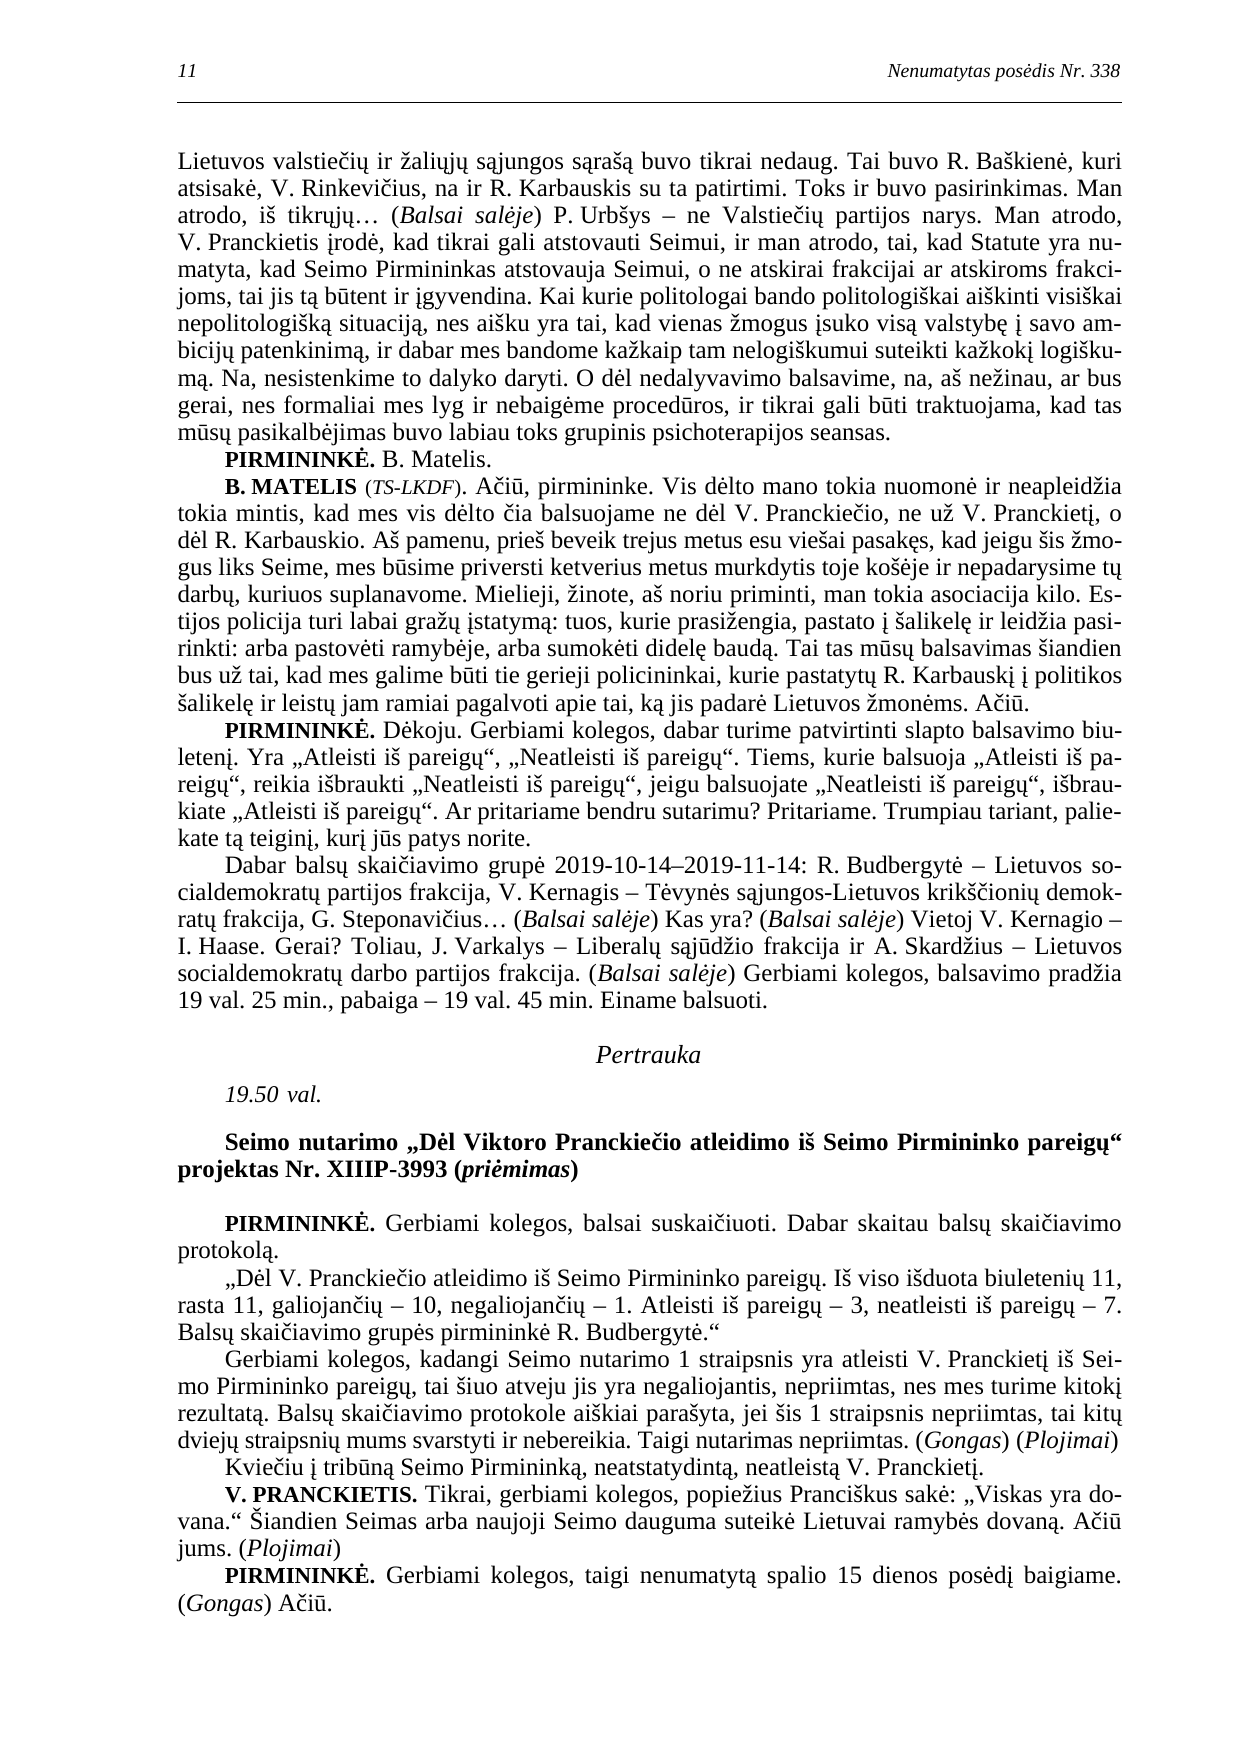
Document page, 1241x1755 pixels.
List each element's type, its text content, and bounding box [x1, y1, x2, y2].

text Kvie­čiu į tri­bū­ną Sei­mo Pir­mi­nin­ką, ne­at­sta­ty­din­tą, ne­at­leis­tą V. Pranc­kie­tį. [177, 1454, 1122, 1481]
text PIRMININKĖ. B. Ma­te­lis. [177, 446, 1122, 473]
text „Dėl V. Pranc­kie­čio at­lei­di­mo iš Sei­mo Pir­mi­nin­ko pa­rei­gų. Iš vi­so iš­duo­ta biu­le­te­nių 11, ras­ta 11, ga­lio­jan­čių – 10, ne­ga­lio­jan­čių – 1. At­leis­ti iš pa­rei­gų – 3, ne­at­leis­ti iš pa­rei­gų – 7. Bal­sų skai­čia­vi­mo gru­pės pir­mi­nin­kė R. Bud­ber­gy­tė.“ [177, 1264, 1122, 1346]
text PIRMININKĖ. Ger­bia­mi ko­le­gos, bal­sai su­skai­čiuo­ti. Da­bar skai­tau bal­sų skai­čia­vi­mo pro­to­ko­lą. [177, 1210, 1122, 1264]
text PIRMININKĖ. Dė­ko­ju. Ger­bia­mi ko­le­gos, da­bar tu­ri­me pa­tvir­tin­ti slap­to bal­sa­vi­mo biu­le­te­nį. Yra „At­leis­ti iš pa­rei­gų“, „Ne­at­leis­ti iš pa­rei­gų“. Tiems, ku­rie bal­suo­ja „At­leis­ti iš pa­rei­gų“, rei­kia iš­brauk­ti „Ne­at­leis­ti iš pa­rei­gų“, jei­gu bal­suo­ja­te „Ne­at­leis­ti iš pa­rei­gų“, iš­brau­kia­te „At­leis­ti iš pa­rei­gų“. Ar pri­ta­ria­me ben­dru su­ta­ri­mu? Pri­ta­ria­me. Trum­piau ta­riant, pa­lie­ka­te tą tei­gi­nį, ku­rį jūs pa­tys no­ri­te. [177, 716, 1122, 852]
text Lie­tu­vos vals­tie­čių ir ža­lių­jų są­jun­gos są­ra­šą bu­vo tik­rai ne­daug. Tai bu­vo R. Baš­kie­nė, ku­ri at­si­sa­kė, V. Rin­ke­vi­čius, na ir R. Kar­baus­kis su ta pa­tir­ti­mi. Toks ir bu­vo pa­si­rin­ki­mas. Man at­ro­do, iš tik­rų­jų… (Bal­sai sa­lė­je) P. Urb­šys – ne Vals­tie­čių par­ti­jos na­rys. Man at­ro­do, V. Pranc­kie­tis įro­dė, kad tik­rai ga­li at­sto­vau­ti Sei­mui, ir man at­ro­do, tai, kad Sta­tu­te yra nu­ma­ty­ta, kad Sei­mo Pir­mi­nin­kas at­sto­vau­ja Sei­mui, o ne at­ski­rai frak­ci­jai ar at­ski­roms frak­ci­joms, tai jis tą bū­tent ir įgy­ven­di­na. Kai ku­rie po­li­to­lo­gai ban­do po­li­to­lo­giš­kai aiš­kin­ti vi­siš­kai ne­po­li­to­lo­giš­ką si­tu­a­ci­ją, nes aiš­ku yra tai, kad vie­nas žmo­gus įsu­ko vi­są vals­ty­bę į sa­vo am­bi­ci­jų pa­ten­ki­ni­mą, ir da­bar mes ban­do­me kaž­kaip tam ne­lo­giš­ku­mui su­teik­ti kaž­ko­kį lo­giš­ku­mą. Na, ne­si­sten­ki­me to da­ly­ko da­ry­ti. O dėl ne­da­ly­va­vi­mo bal­sa­vi­me, na, aš ne­ži­nau, ar bus ge­rai, nes for­ma­liai mes lyg ir ne­bai­gė­me pro­ce­dū­ros, ir tik­rai ga­li bū­ti trak­tuo­ja­ma, kad tas mū­sų pa­si­kal­bė­ji­mas bu­vo la­biau toks gru­pi­nis psi­cho­te­ra­pi­jos se­an­sas. [177, 148, 1122, 446]
text Da­bar bal­sų skai­čia­vi­mo gru­pė 2019-10-14–2019-11-14: R. Bud­ber­gy­tė – Lie­tu­vos so­cial­de­mok­ra­tų par­ti­jos frak­ci­ja, V. Ker­na­gis – Tė­vy­nės są­jun­gos-Lie­tu­vos krikš­čio­nių de­mok­ra­tų frak­ci­ja, G. Ste­po­na­vi­čius… (Bal­sai sa­lė­je) Kas yra? (Bal­sai sa­lė­je) Vie­toj V. Ker­na­gio – I. Ha­a­se. Ge­rai? To­liau, J. Var­ka­lys – Li­be­ra­lų są­jū­džio frak­ci­ja ir A. Skar­džius – Lie­tu­vos so­cial­de­mok­ra­tų dar­bo par­ti­jos frak­ci­ja. (Bal­sai sa­lė­je) Ger­bia­mi ko­le­gos, bal­sa­vi­mo pra­džia 19 val. 25 min., pa­bai­ga – 19 val. 45 min. Ei­na­me bal­suo­ti. [177, 852, 1122, 1014]
text 19.50 val. [224, 1081, 1122, 1108]
text PIRMININKĖ. Ger­bia­mi ko­le­gos, tai­gi ne­nu­ma­ty­tą spa­lio 15 die­nos po­sė­dį bai­gia­me. (Gon­gas) Ačiū. [177, 1562, 1122, 1616]
text V. PRANCKIETIS. Tik­rai, ger­bia­mi ko­le­gos, po­pie­žius Pran­ciš­kus sa­kė: „Vis­kas yra do­va­na.“ Šian­dien Sei­mas ar­ba nau­jo­ji Sei­mo dau­gu­ma su­tei­kė Lie­tu­vai ra­my­bės do­va­ną. Ačiū jums. (Plo­ji­mai) [177, 1481, 1122, 1562]
text B. MATELIS (TS-LKDF). Ačiū, pir­mi­nin­ke. Vis dėl­to ma­no to­kia nuo­mo­nė ir ne­ap­lei­džia to­kia min­tis, kad mes vis dėl­to čia bal­suo­ja­me ne dėl V. Pranc­kie­čio, ne už V. Pranc­kie­tį, o dėl R. Kar­baus­kio. Aš pa­me­nu, prieš be­veik tre­jus me­tus esu vie­šai pa­sa­kęs, kad jei­gu šis žmo­gus liks Sei­me, mes bū­si­me pri­vers­ti ket­ve­rius me­tus murk­dy­tis to­je ko­šė­je ir ne­pa­da­ry­si­me tų dar­bų, ku­riuos su­pla­na­vo­me. Mie­lie­ji, ži­no­te, aš no­riu pri­min­ti, man to­kia aso­cia­ci­ja ki­lo. Es­ti­jos po­li­ci­ja tu­ri la­bai gra­žų įsta­ty­mą: tuos, ku­rie pra­si­žen­gia, pa­sta­to į ša­li­ke­lę ir lei­džia pa­si­rink­ti: ar­ba pa­sto­vė­ti ra­my­bė­je, ar­ba su­mo­kė­ti di­de­lę bau­dą. Tai tas mū­sų bal­sa­vi­mas šian­dien bus už tai, kad mes ga­li­me bū­ti tie ge­rie­ji po­li­ci­nin­kai, ku­rie pa­sta­ty­tų R. Kar­baus­kį į po­li­ti­kos ša­li­ke­lę ir leis­tų jam ra­miai pa­gal­vo­ti apie tai, ką jis pa­da­rė Lie­tu­vos žmo­nėms. Ačiū. [177, 473, 1122, 716]
text Per­trau­ka [177, 1041, 1122, 1068]
text Sei­mo nu­ta­ri­mo „Dėl Vik­to­ro Pranc­kie­čio at­lei­di­mo iš Sei­mo Pir­mi­nin­ko pa­rei­gų“ pro­jek­tas Nr. XIIIP-3993 (pri­ėmi­mas) [177, 1129, 1122, 1183]
text Ger­bia­mi ko­le­gos, ka­dan­gi Sei­mo nu­ta­ri­mo 1 straips­nis yra at­leis­ti V. Pranc­kie­tį iš Sei­mo Pir­mi­nin­ko pa­rei­gų, tai šiuo at­ve­ju jis yra ne­ga­lio­jan­tis, ne­pri­im­tas, nes mes tu­ri­me ki­to­kį re­zul­ta­tą. Bal­sų skai­čia­vi­mo pro­to­ko­le aiš­kiai pa­ra­šy­ta, jei šis 1 straips­nis ne­pri­im­tas, tai ki­tų dvie­jų straips­nių mums svars­ty­ti ir ne­be­rei­kia. Tai­gi nu­ta­ri­mas ne­pri­im­tas. (Gon­gas) (Plo­ji­mai) [177, 1346, 1122, 1454]
